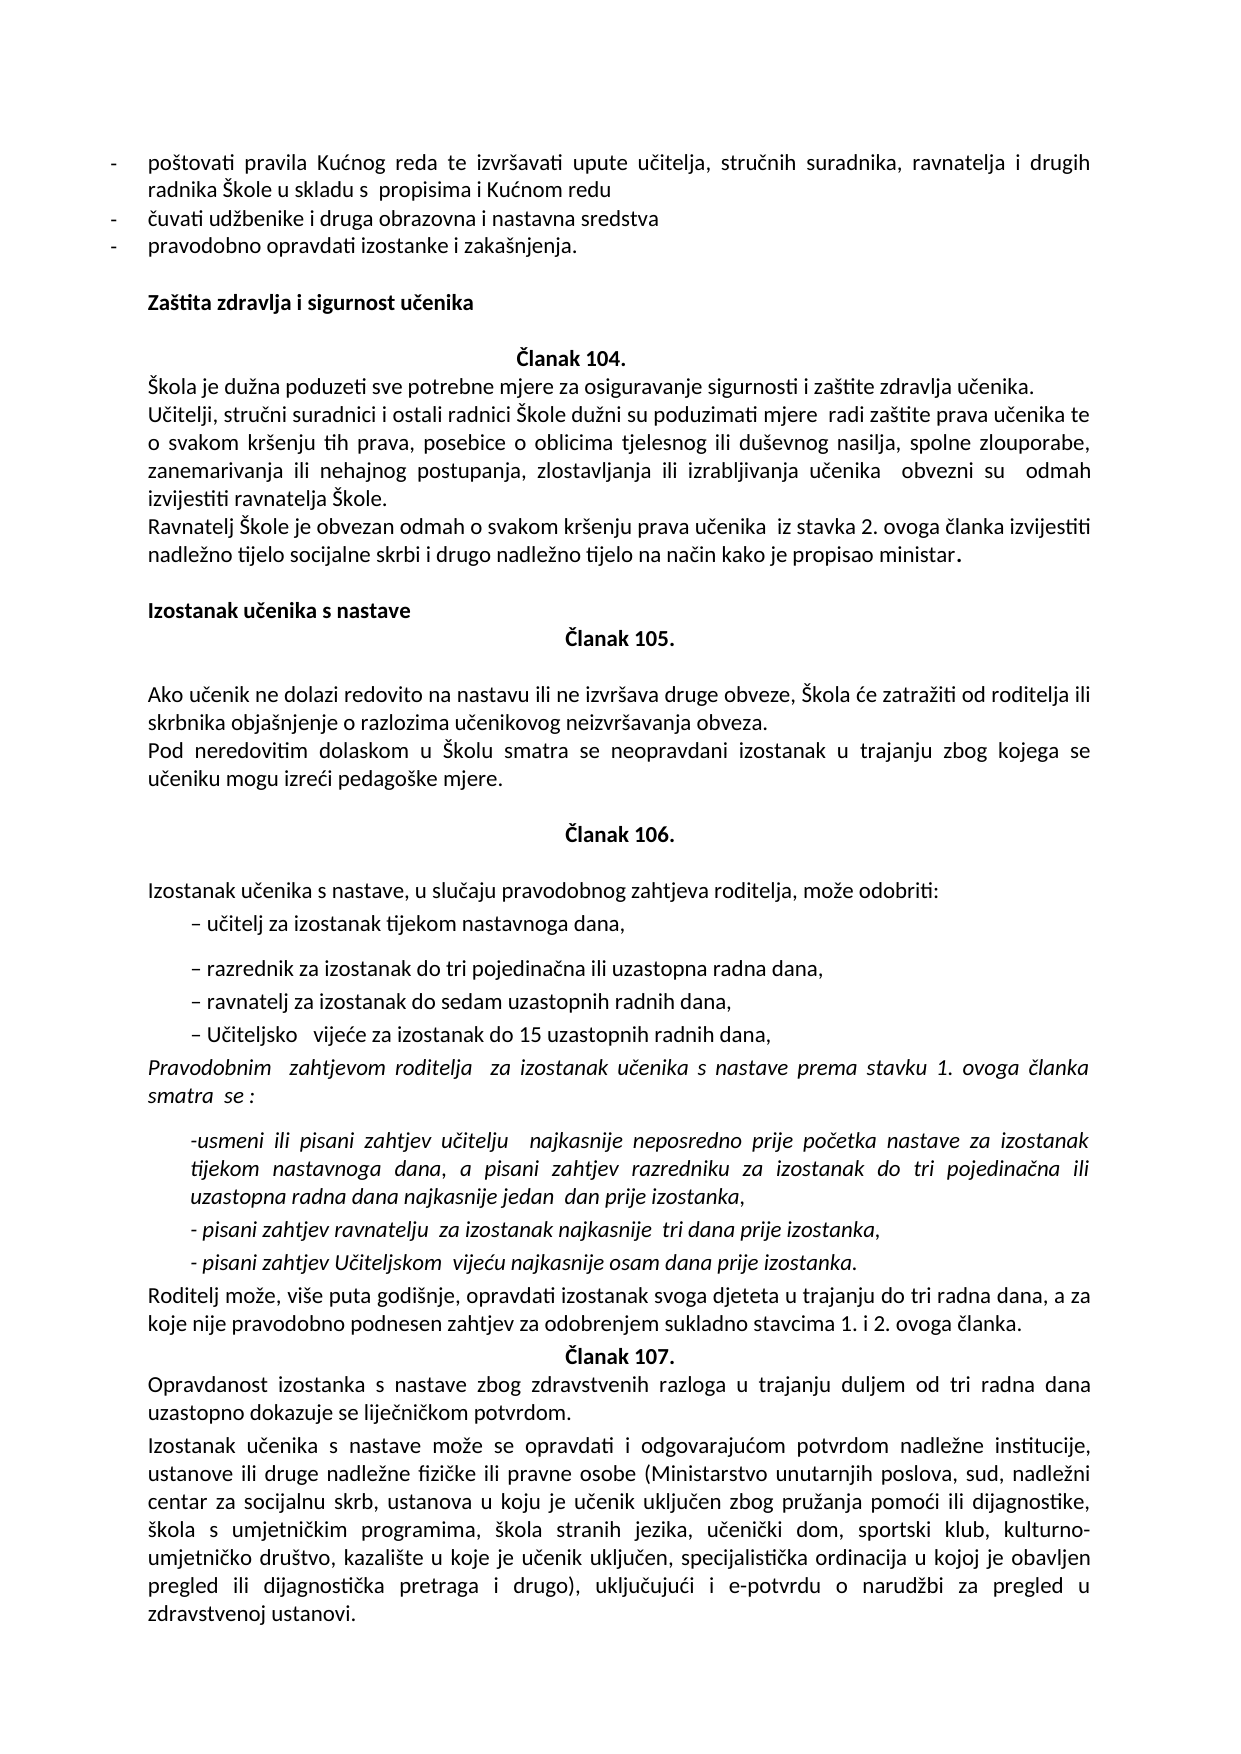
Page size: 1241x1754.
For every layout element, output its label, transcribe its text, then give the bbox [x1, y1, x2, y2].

text Učitelji, stručni suradnici i ostali radnici Škole dužni su poduzimati mjere radi zaštite prava učenika te o svakom kršenju tih prava, posebice o oblicima tjelesnog ili duševnog nasilja, spolne zlouporabe, zanemarivanja ili nehajnog postupanja, zlostavljanja ili izrabljivanja učenika obvezni su odmah izvijestiti ravnatelja Škole. [148, 400, 1093, 512]
text Škola je dužna poduzeti sve potrebne mjere za osiguravanje sigurnosti i zaštite zdravlja učenika. [148, 372, 1093, 400]
text Pod neredovitim dolaskom u Školu smatra se neopravdani izostanak u trajanju zbog kojega se učeniku mogu izreći pedagoške mjere. [148, 736, 1093, 792]
text Članak 106. [148, 820, 1093, 848]
text Izostanak učenika s nastave, u slučaju pravodobnog zahtjeva roditelja, može odobriti: [148, 876, 1093, 904]
text Izostanak učenika s nastave može se opravdati i odgovarajućom potvrdom nadležne institucije, ustanove ili druge nadležne fizičke ili pravne osobe (Ministarstvo unutarnjih poslova, sud, nadležni centar za socijalnu skrb, ustanova u koju je učenik uključen zbog pružanja pomoći ili dijagnostike, škola s umjetničkim programima, škola stranih jezika, učenički dom, sportski klub, kulturno-umjetničko društvo, kazalište u koje je učenik uključen, specijalistička ordinacija u kojoj je obavljen pregled ili dijagnostička pretraga i drugo), uključujući i e-potvrdu o narudžbi za pregled u zdravstvenoj ustanovi. [148, 1431, 1093, 1628]
text Roditelj može, više puta godišnje, opravdati izostanak svoga djeteta u trajanju do tri radna dana, a za koje nije pravodobno podnesen zahtjev za odobrenjem sukladno stavcima 1. i 2. ovoga članka. [148, 1281, 1093, 1337]
text Pravodobnim zahtjevom roditelja za izostanak učenika s nastave prema stavku 1. ovoga članka smatra se : [148, 1053, 1093, 1109]
text Zaštita zdravlja i sigurnost učenika [148, 288, 1093, 316]
text Izostanak učenika s nastave [148, 596, 1093, 624]
text Članak 105. [148, 624, 1093, 652]
list poštovati pravila Kućnog reda te izvršavati upute učitelja, stručnih suradnika, ravnatelja i drugih radnika Škole u skladu s propisima i Kućnom redu [110, 148, 1093, 204]
text Ako učenik ne dolazi redovito na nastavu ili ne izvršava druge obveze, Škola će zatražiti od roditelja ili skrbnika objašnjenje o razlozima učenikovog neizvršavanja obveza. [148, 680, 1093, 736]
text - pisani zahtjev ravnatelju za izostanak najkasnije tri dana prije izostanka, [190, 1215, 1093, 1243]
text Članak 104. [148, 344, 1093, 372]
text – ravnatelj za izostanak do sedam uzastopnih radnih dana, [190, 987, 1093, 1015]
list čuvati udžbenike i druga obrazovna i nastavna sredstva [110, 204, 1093, 232]
list pravodobno opravdati izostanke i zakašnjenja. [110, 232, 1093, 260]
text - pisani zahtjev Učiteljskom vijeću najkasnije osam dana prije izostanka. [190, 1248, 1093, 1276]
text Članak 107. [148, 1342, 1093, 1370]
text – Učiteljsko vijeće za izostanak do 15 uzastopnih radnih dana, [190, 1020, 1093, 1048]
text Opravdanost izostanka s nastave zbog zdravstvenih razloga u trajanju duljem od tri radna dana uzastopno dokazuje se liječničkom potvrdom. [148, 1370, 1093, 1426]
text – učitelj za izostanak tijekom nastavnoga dana, [190, 909, 1093, 937]
text Ravnatelj Škole je obvezan odmah o svakom kršenju prava učenika iz stavka 2. ovoga članka izvijestiti nadležno tijelo socijalne skrbi i drugo nadležno tijelo na način kako je propisao ministar. [148, 512, 1093, 568]
text -usmeni ili pisani zahtjev učitelju najkasnije neposredno prije početka nastave za izostanak tijekom nastavnoga dana, a pisani zahtjev razredniku za izostanak do tri pojedinačna ili uzastopna radna dana najkasnije jedan dan prije izostanka, [190, 1126, 1093, 1210]
text – razrednik za izostanak do tri pojedinačna ili uzastopna radna dana, [190, 954, 1093, 982]
